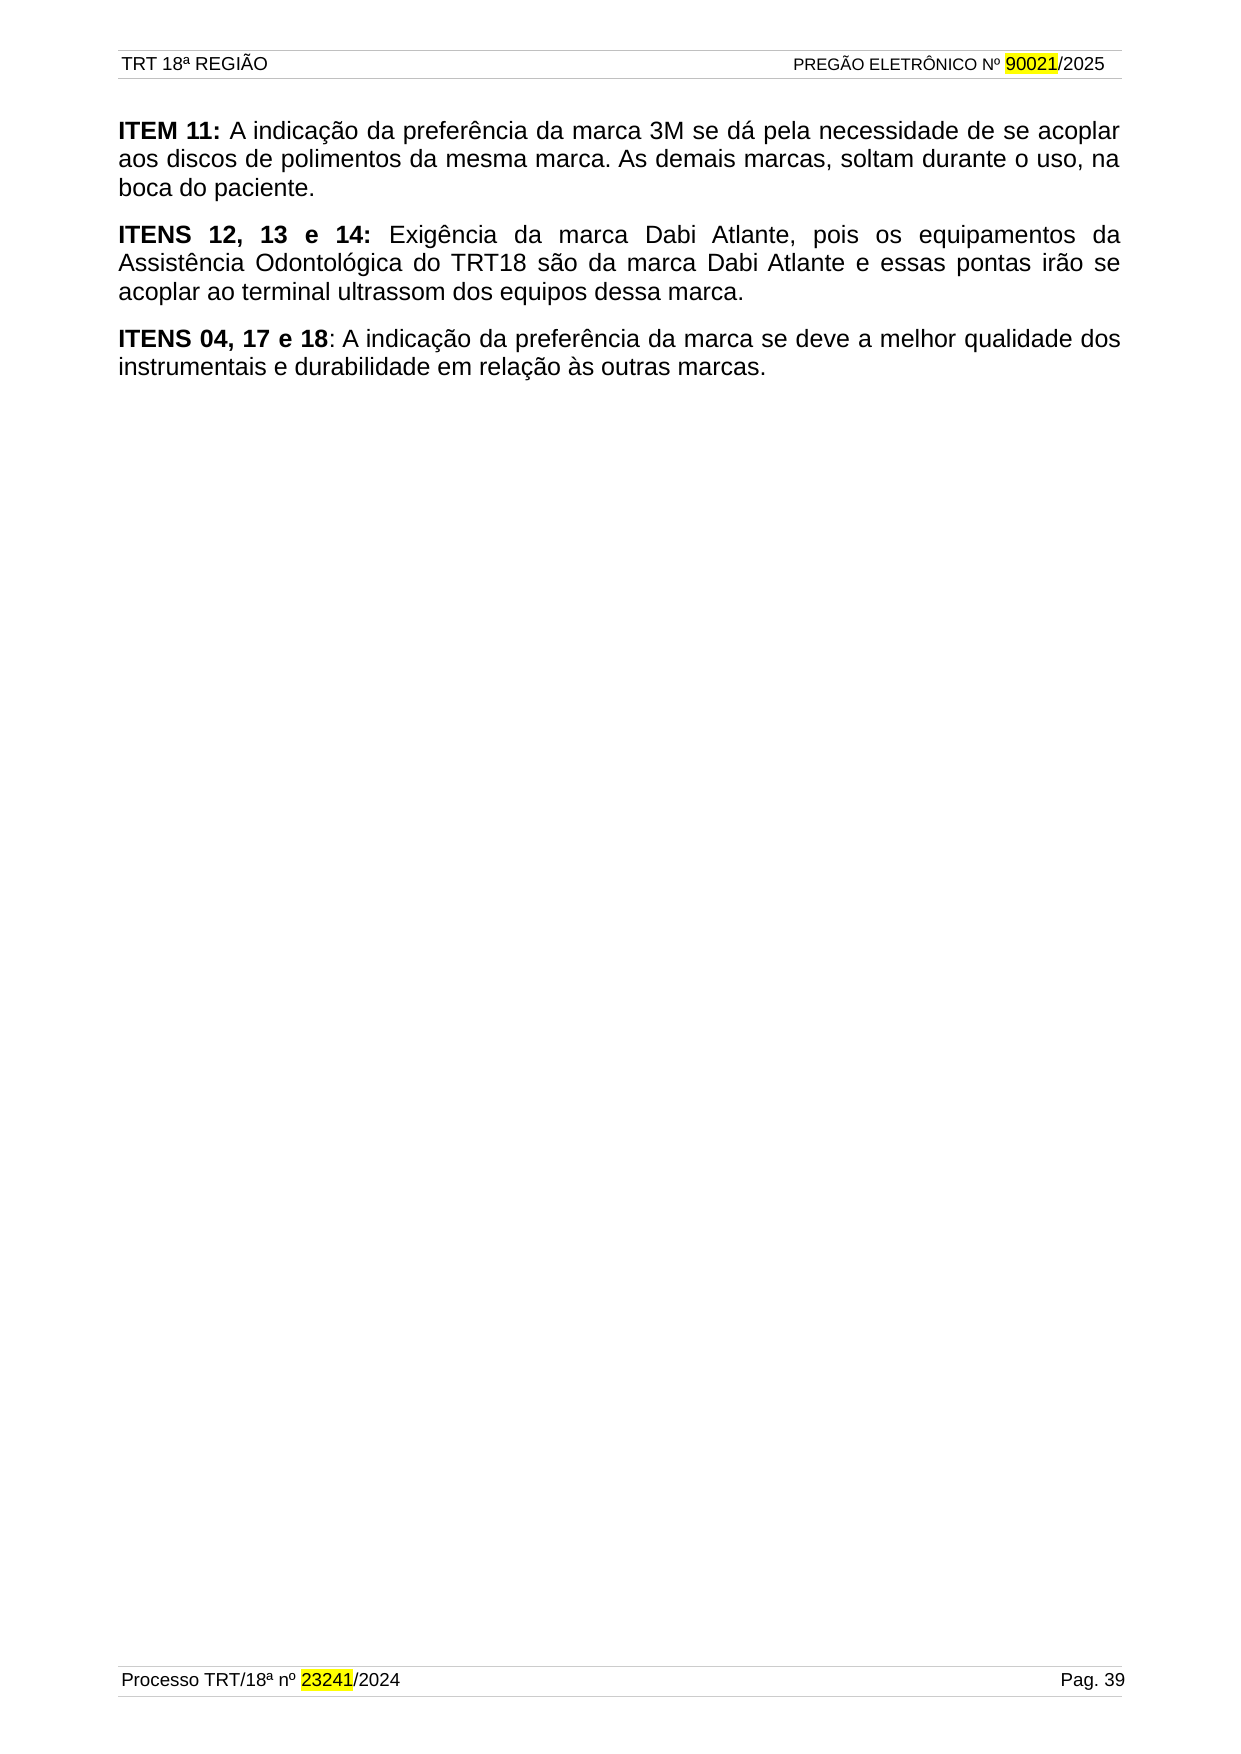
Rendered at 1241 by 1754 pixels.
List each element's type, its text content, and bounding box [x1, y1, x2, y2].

text ITENS 04, 17 e 18: A indicação da preferência da marca se deve a melhor qualidade dos instrumentais e durabilidade em relação às outras marcas. [118, 323, 1122, 381]
text ITENS 12, 13 e 14: Exigência da marca Dabi Atlante, pois os equipamentos da Assistência Odontológica do TRT18 são da marca Dabi Atlante e essas pontas irão se acoplar ao terminal ultrassom dos equipos dessa marca. [118, 219, 1122, 306]
text ITEM 11: A indicação da preferência da marca 3M se dá pela necessidade de se acoplar aos discos de polimentos da mesma marca. As demais marcas, soltam durante o uso, na boca do paciente. [118, 116, 1122, 202]
